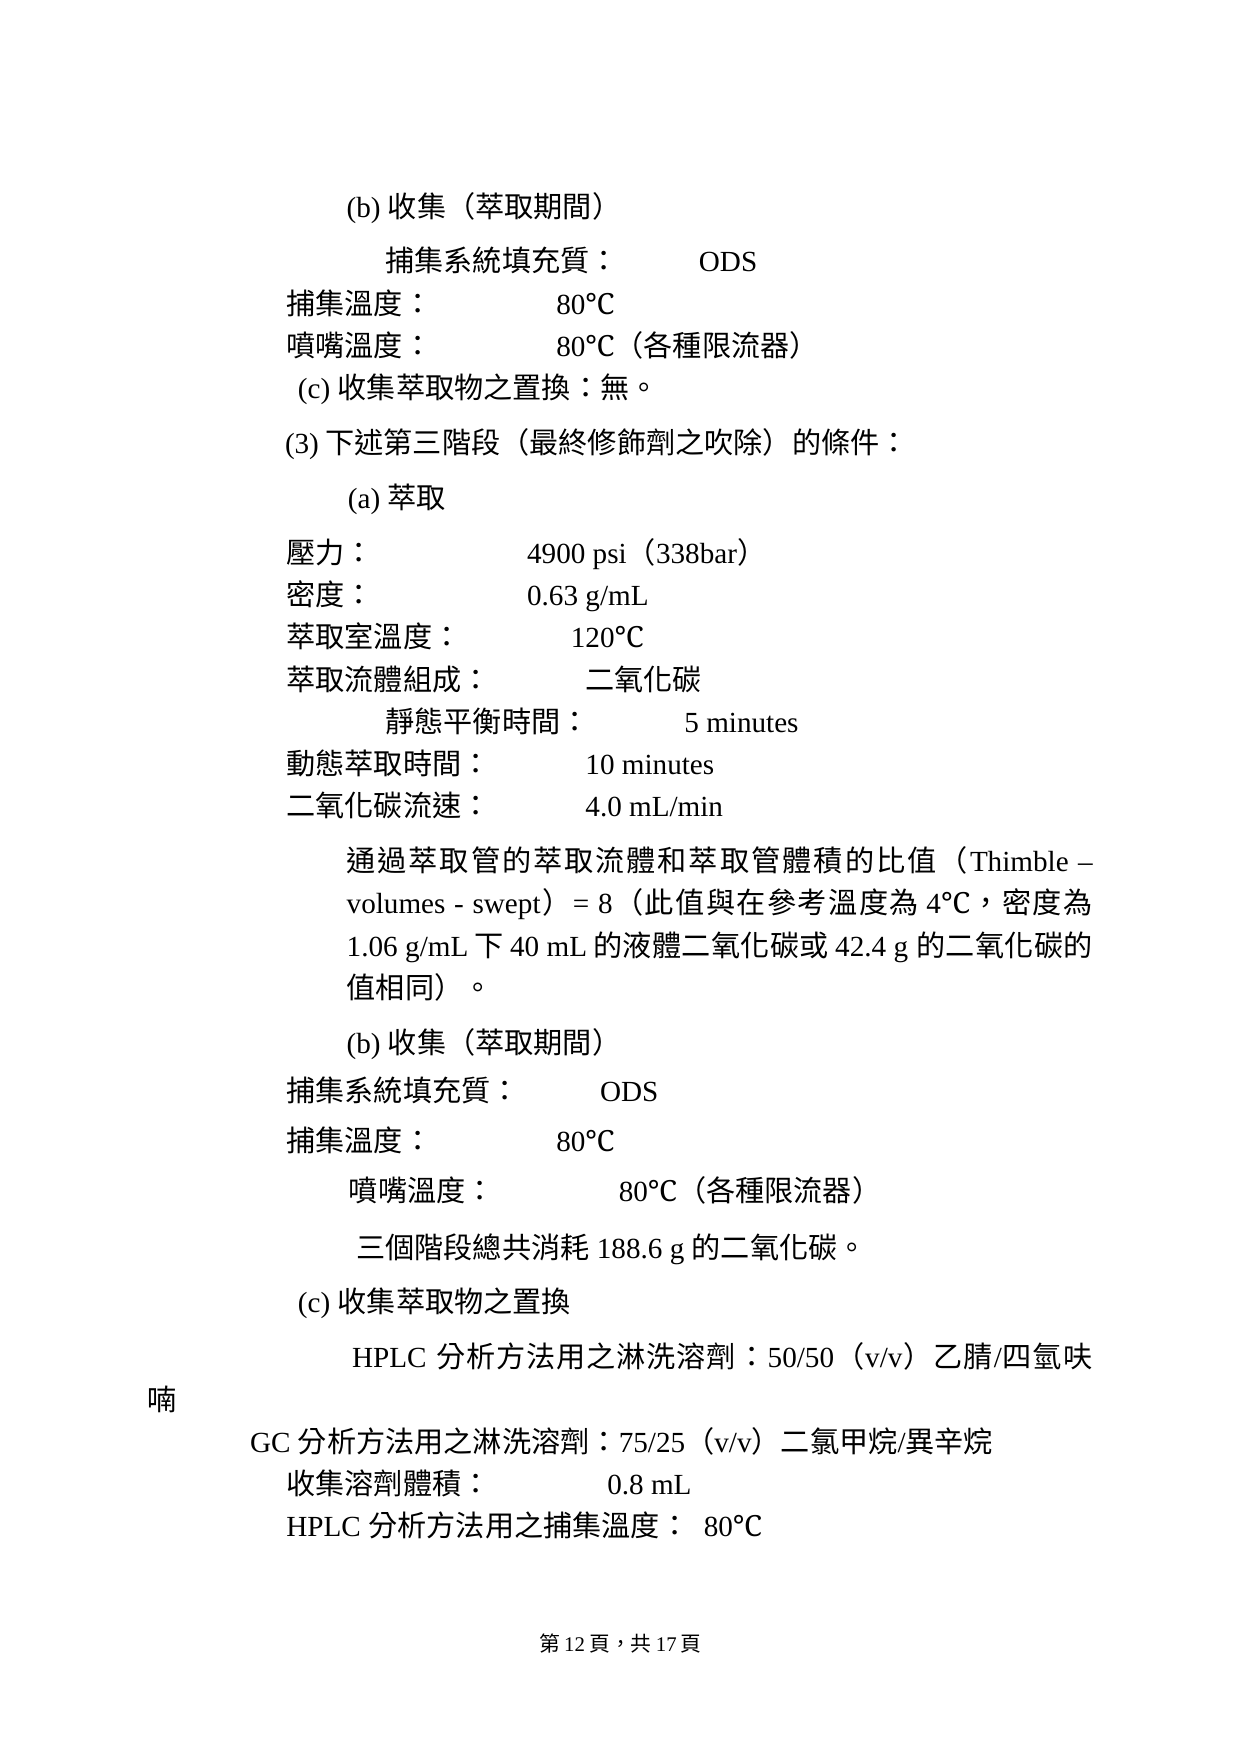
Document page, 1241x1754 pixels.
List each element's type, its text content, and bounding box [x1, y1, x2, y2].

text 捕集系統填充質： ODS [148, 238, 1092, 280]
text 二氧化碳流速： 4.0 mL/min [148, 783, 1092, 825]
text (c) 收集萃取物之置換 [148, 1279, 1092, 1321]
text 密度： 0.63 g/mL [148, 572, 1092, 614]
text 三個階段總共消耗 188.6 g 的二氧化碳。 [298, 1224, 1092, 1267]
text HPLC 分析方法用之淋洗溶劑：50/50（v/v）乙腈/四氫呋喃 [148, 1334, 1092, 1418]
text HPLC 分析方法用之捕集溫度： 80℃ [148, 1503, 1092, 1545]
text 噴嘴溫度： 80℃（各種限流器） [148, 323, 1092, 365]
text 捕集溫度： 80℃ [148, 280, 1092, 323]
text 收集溶劑體積： 0.8 mL [148, 1461, 1092, 1503]
text 萃取流體組成： 二氧化碳 [148, 656, 1092, 698]
text 通過萃取管的萃取流體和萃取管體積的比值（Thimble – volumes - swept）= 8（此值與在參考溫度為4℃，密度為1.06 g/mL下40 mL的液體二氧化碳或42.4 g 的二氧化碳的值相同）。 [346, 838, 1092, 1007]
text 捕集溫度： 80℃ [148, 1112, 1092, 1162]
text 動態萃取時間： 10 minutes [148, 741, 1092, 783]
text 靜態平衡時間： 5 minutes [248, 698, 1092, 741]
text GC 分析方法用之淋洗溶劑：75/25（v/v）二氯甲烷/異辛烷 [148, 1418, 1092, 1461]
text 萃取室溫度： 120℃ [148, 614, 1092, 656]
text 壓力： 4900 psi（338bar） [148, 529, 1092, 572]
text 捕集系統填充質： ODS [148, 1062, 1092, 1112]
text 噴嘴溫度： 80℃（各種限流器） [248, 1162, 1092, 1212]
text (c) 收集萃取物之置換：無。 [148, 365, 1092, 407]
text (b) 收集（萃取期間） [296, 1019, 1092, 1062]
list 下述第三階段（最終修飾劑之吹除）的條件： [285, 420, 1092, 462]
text (b) 收集（萃取期間） [300, 183, 1092, 226]
text (a) 萃取 [297, 474, 1092, 517]
